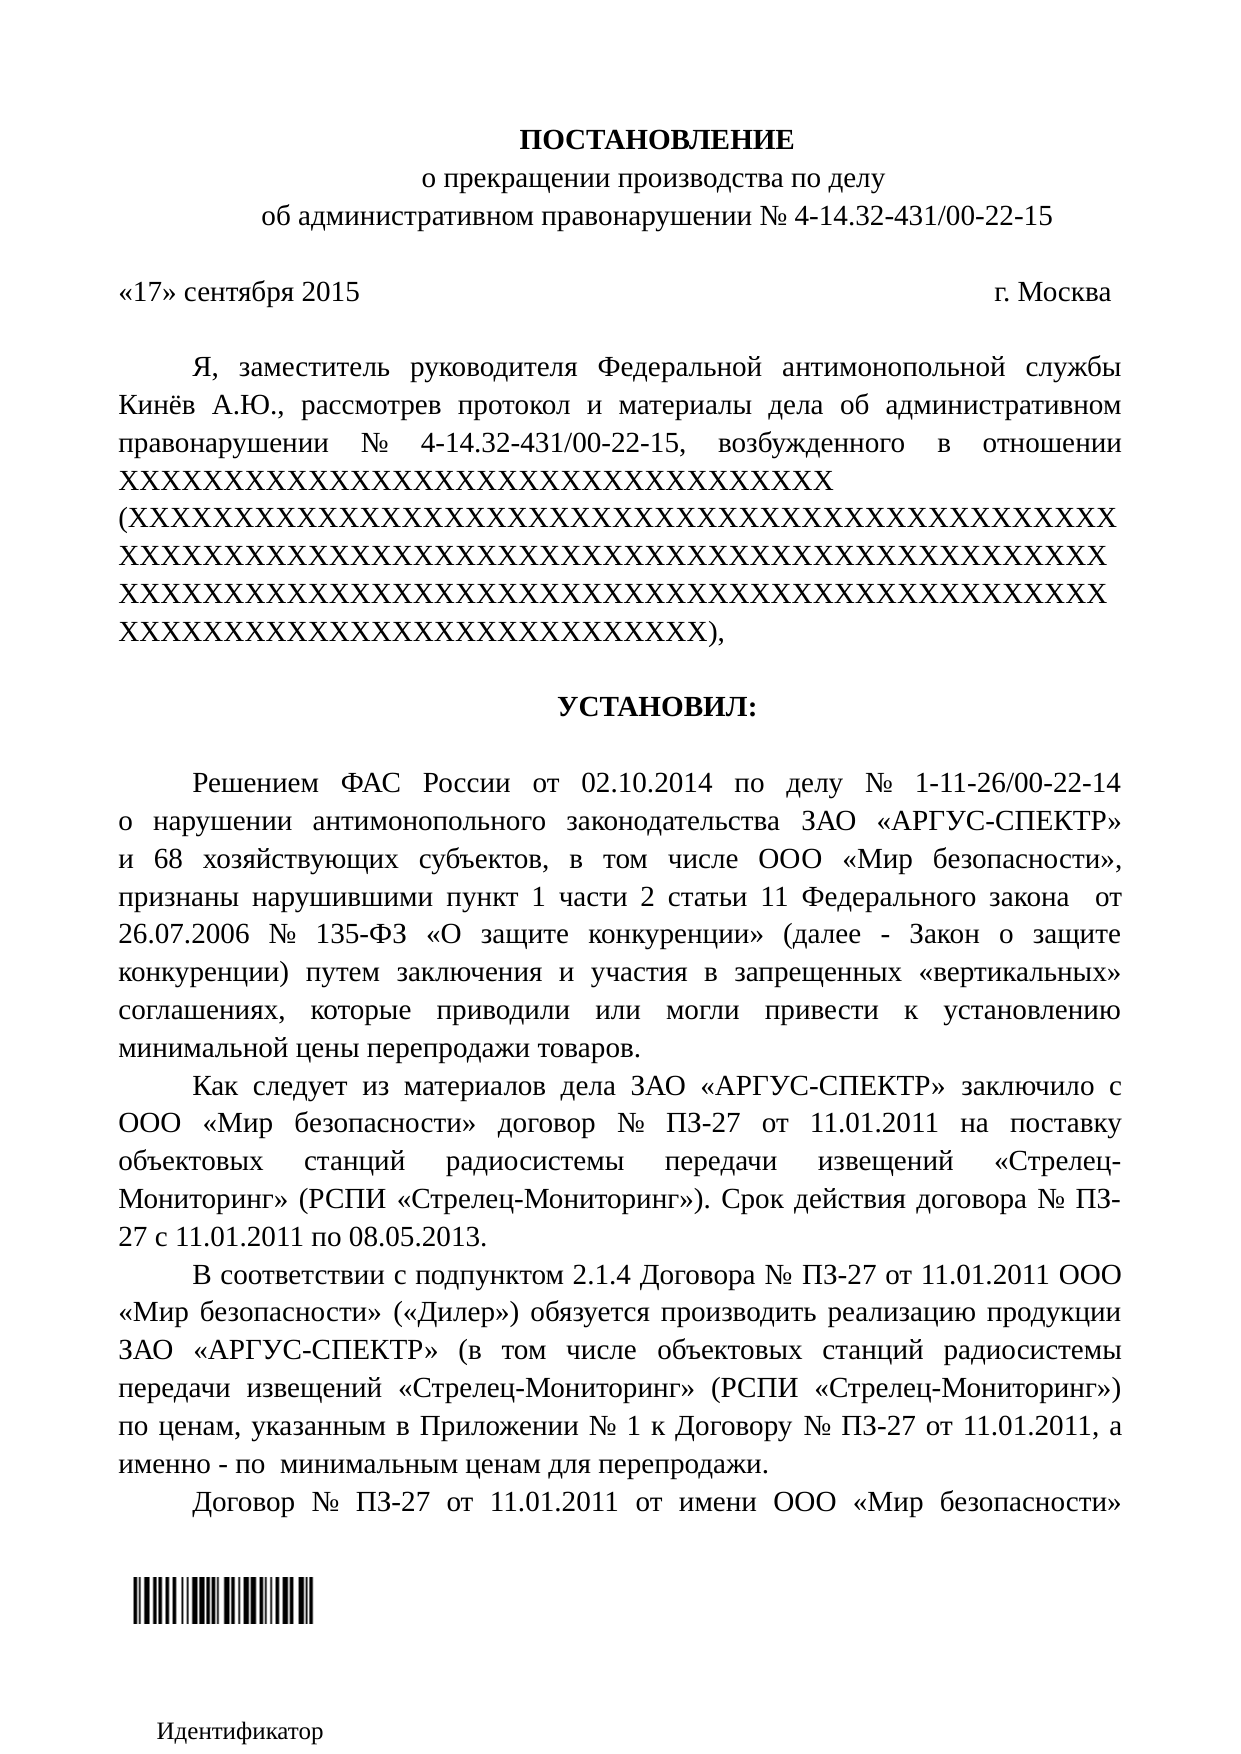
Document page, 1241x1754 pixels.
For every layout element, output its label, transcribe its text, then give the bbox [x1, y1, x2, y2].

text Договор № ПЗ-27 от 11.01.2011 от имени ООО «Мир безопасности» [118, 1479, 1122, 1517]
text Я, заместитель руководителя Федеральной антимонопольной службы Кинёв А.Ю., рассмотрев протокол и материалы дела об административном правонарушении № 4-14.32-431/00-22-15, возбужденного в отношении XXXXXXXXXXXXXXXXXXXXXXXXXXXXXXXXXX (XXXXXXXXXXXXXXXXXXXXXXXXXXXXXXXXXXXXXXXXXXXXXXXXXXXXXXXXXXXXXXXXXXXXXXXXXXXXXXXXXXXXXXXXXXXXXXXXXXXXXXXXXXXXXXXXXXXXXXXXXXXXXXXXXXXXXXXXXXXXXXXXXXXXXXXXXXXXXXXXXXXXXXXXX), [118, 345, 1122, 647]
text В соответствии с подпунктом 2.1.4 Договора № ПЗ-27 от 11.01.2011 ООО «Мир безопасности» («Дилер») обязуется производить реализацию продукции ЗАО «АРГУС-СПЕКТР» (в том числе объектовых станций радиосистемы передачи извещений «Стрелец-Мониторинг» (РСПИ «Стрелец-Мониторинг») по ценам, указанным в Приложении № 1 к Договору № ПЗ-27 от 11.01.2011, а именно - по минимальным ценам для перепродажи. [118, 1252, 1122, 1479]
text УСТАНОВИЛ: [118, 685, 1122, 723]
text о прекращении производства по делу [118, 156, 1122, 194]
text ПОСТАНОВЛЕНИЕ [118, 118, 1122, 156]
text Решением ФАС России от 02.10.2014 по делу № 1-11-26/00-22-14 о нарушении антимонопольного законодательства ЗАО «АРГУС-СПЕКТР» и 68 хозяйствующих субъектов, в том числе ООО «Мир безопасности», признаны нарушившими пункт 1 части 2 статьи 11 Федерального закона от 26.07.2006 № 135-ФЗ «О защите конкуренции» (далее - Закон о защите конкуренции) путем заключения и участия в запрещенных «вертикальных» соглашениях, которые приводили или могли привести к установлению минимальной цены перепродажи товаров. [118, 761, 1122, 1063]
text «17» сентября 2015 г. Москва [118, 269, 1122, 307]
text об административном правонарушении № 4-14.32-431/00-22-15 [118, 194, 1122, 232]
text Как следует из материалов дела ЗАО «АРГУС-СПЕКТР» заключило с ООО «Мир безопасности» договор № ПЗ-27 от 11.01.2011 на поставку объектовых станций радиосистемы передачи извещений «Стрелец-Мониторинг» (РСПИ «Стрелец-Мониторинг»). Срок действия договора № ПЗ-27 с 11.01.2011 по 08.05.2013. [118, 1063, 1122, 1252]
picture [118, 1577, 331, 1624]
